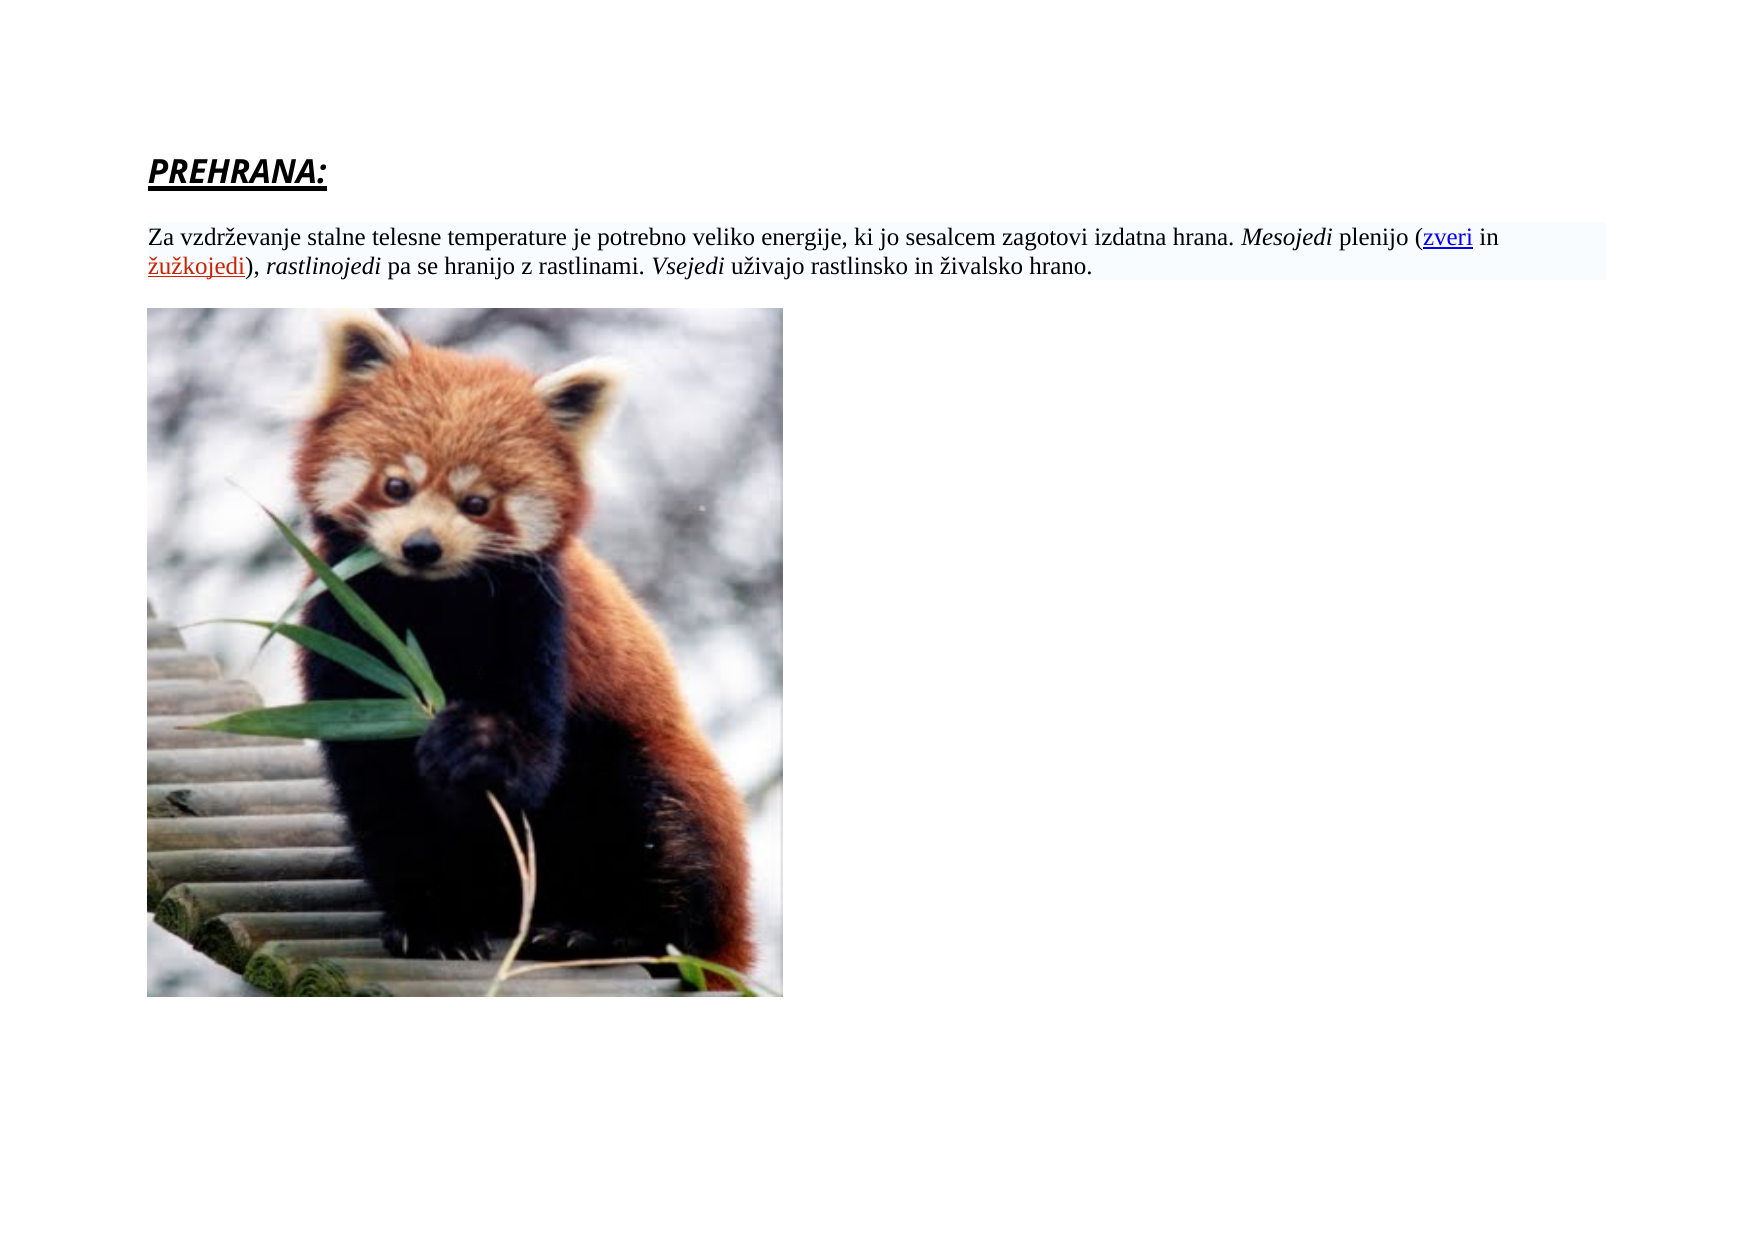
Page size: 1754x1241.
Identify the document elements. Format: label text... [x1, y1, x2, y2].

text Za vzdrževanje stalne telesne temperature je potrebno veliko energije, ki jo sesalcem zagotovi izdatna hrana. Mesojedi plenijo (zveri in žužkojedi), rastlinojedi pa se hranijo z rastlinami. Vsejedi uživajo rastlinsko in živalsko hrano. [148, 222, 1606, 280]
picture [147, 308, 783, 997]
subtitle PREHRANA: [148, 148, 1606, 193]
